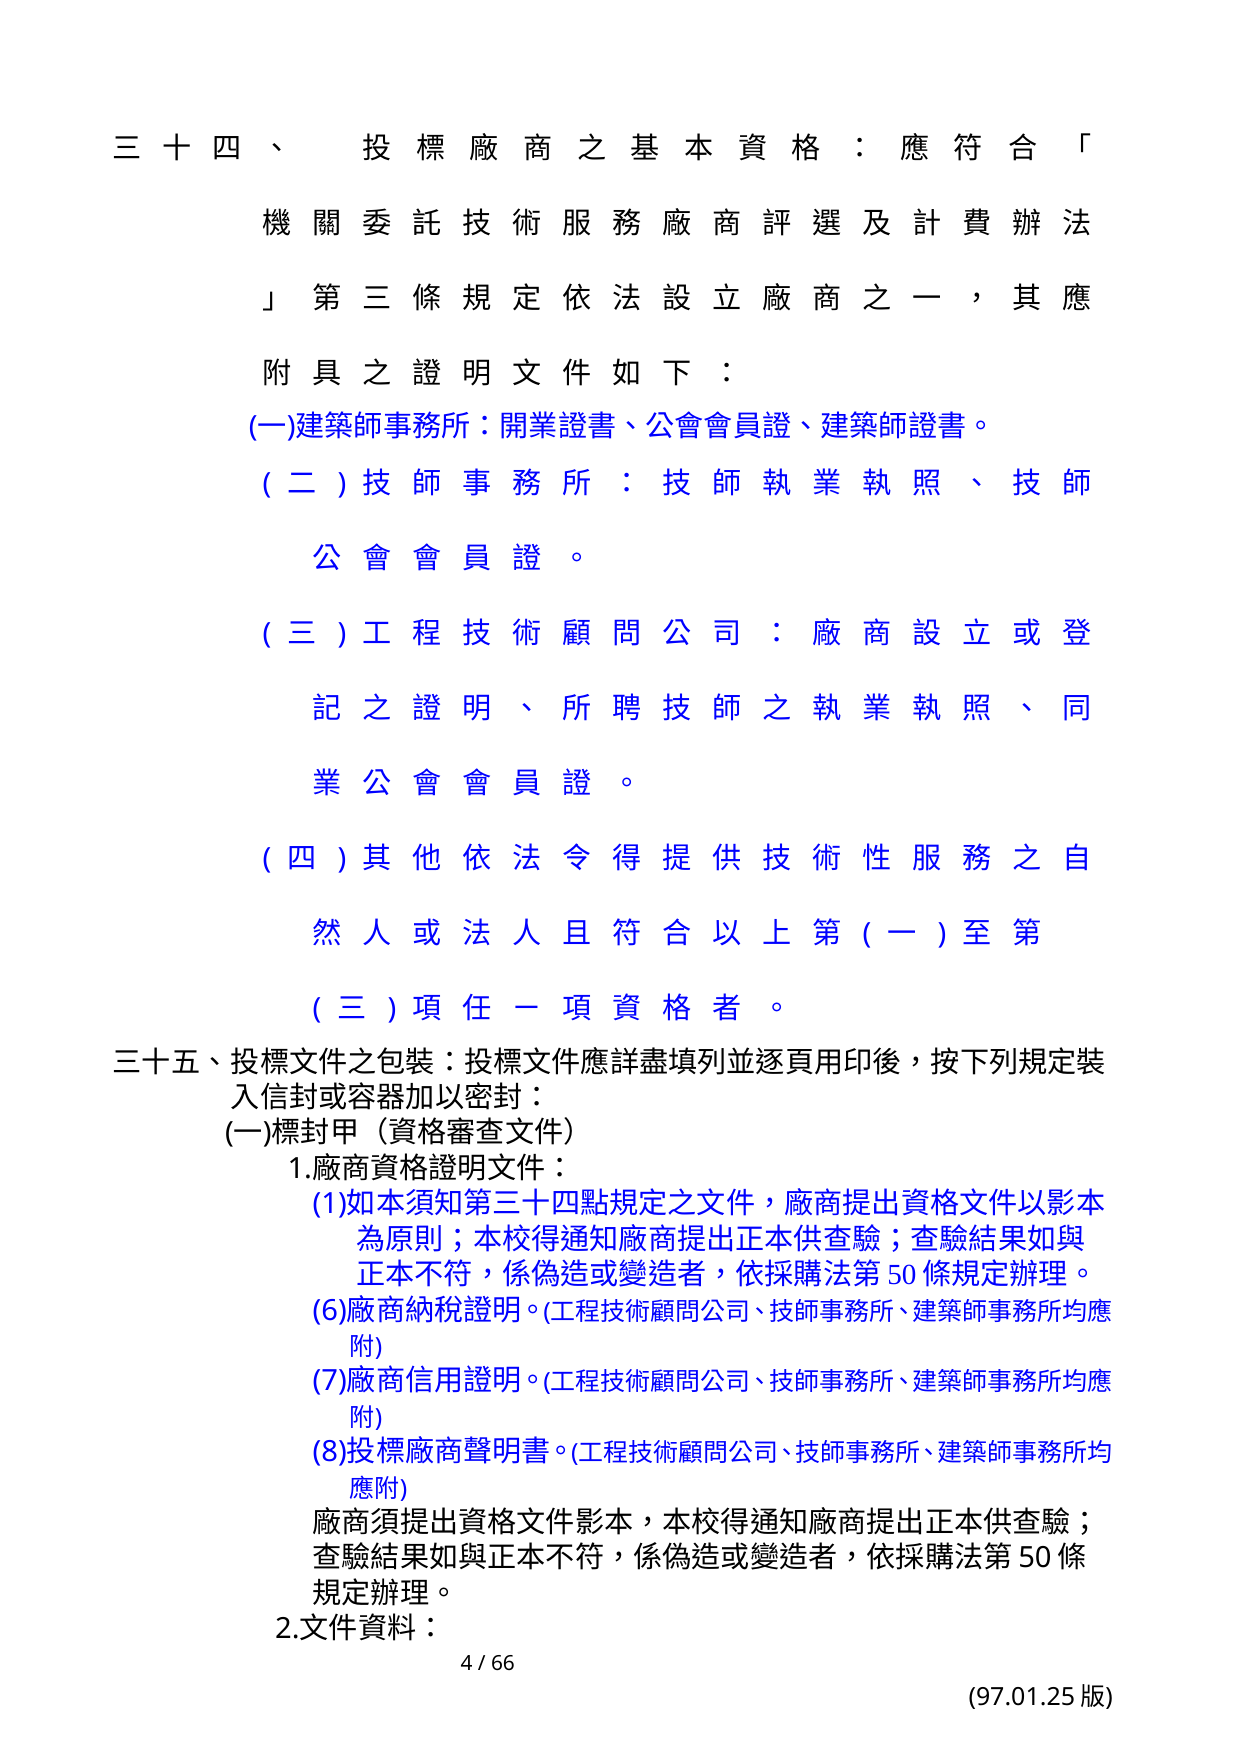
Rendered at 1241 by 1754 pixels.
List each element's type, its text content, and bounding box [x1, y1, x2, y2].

subtitle 2.文件資料： [275, 1610, 1112, 1646]
text (7)廠商信用證明。(工程技術顧問公司、技師事務所、建築師事務所均應附) [312, 1362, 1112, 1433]
list 投標廠商之基本資格：應符合「機關委託技術服務廠商評選及計費辦法」第三條規定依法設立廠商之一，其應附具之證明文件如下： [110, 108, 1112, 408]
list 投標文件之包裝：投標文件應詳盡填列並逐頁用印後，按下列規定裝入信封或容器加以密封： [112, 1044, 1112, 1114]
text (四)其他依法令得提供技術性服務之自然人或法人且符合以上第(一)至第(三)項任ㄧ項資格者。 [248, 819, 1112, 1044]
subtitle 1.廠商資格證明文件： [287, 1150, 1112, 1185]
text (8)投標廠商聲明書。(工程技術顧問公司、技師事務所、建築師事務所均應附) [312, 1433, 1112, 1504]
text (一)標封甲（資格審查文件） [225, 1114, 1112, 1150]
subtitle (一)建築師事務所：開業證書、公會會員證、建築師證書。 [249, 408, 1112, 444]
text (二)技師事務所：技師執業執照、技師公會會員證。 [249, 444, 1112, 594]
text 廠商須提出資格文件影本，本校得通知廠商提出正本供查驗；查驗結果如與正本不符，係偽造或變造者，依採購法第50條規定辦理。 [312, 1504, 1112, 1610]
text (6)廠商納稅證明。(工程技術顧問公司、技師事務所、建築師事務所均應附) [312, 1292, 1112, 1362]
text (三)工程技術顧問公司：廠商設立或登記之證明、所聘技師之執業執照、同業公會會員證。 [248, 594, 1112, 819]
text (1)如本須知第三十四點規定之文件，廠商提出資格文件以影本為原則；本校得通知廠商提出正本供查驗；查驗結果如與正本不符，係偽造或變造者，依採購法第50條規定辦理。 [312, 1185, 1112, 1292]
